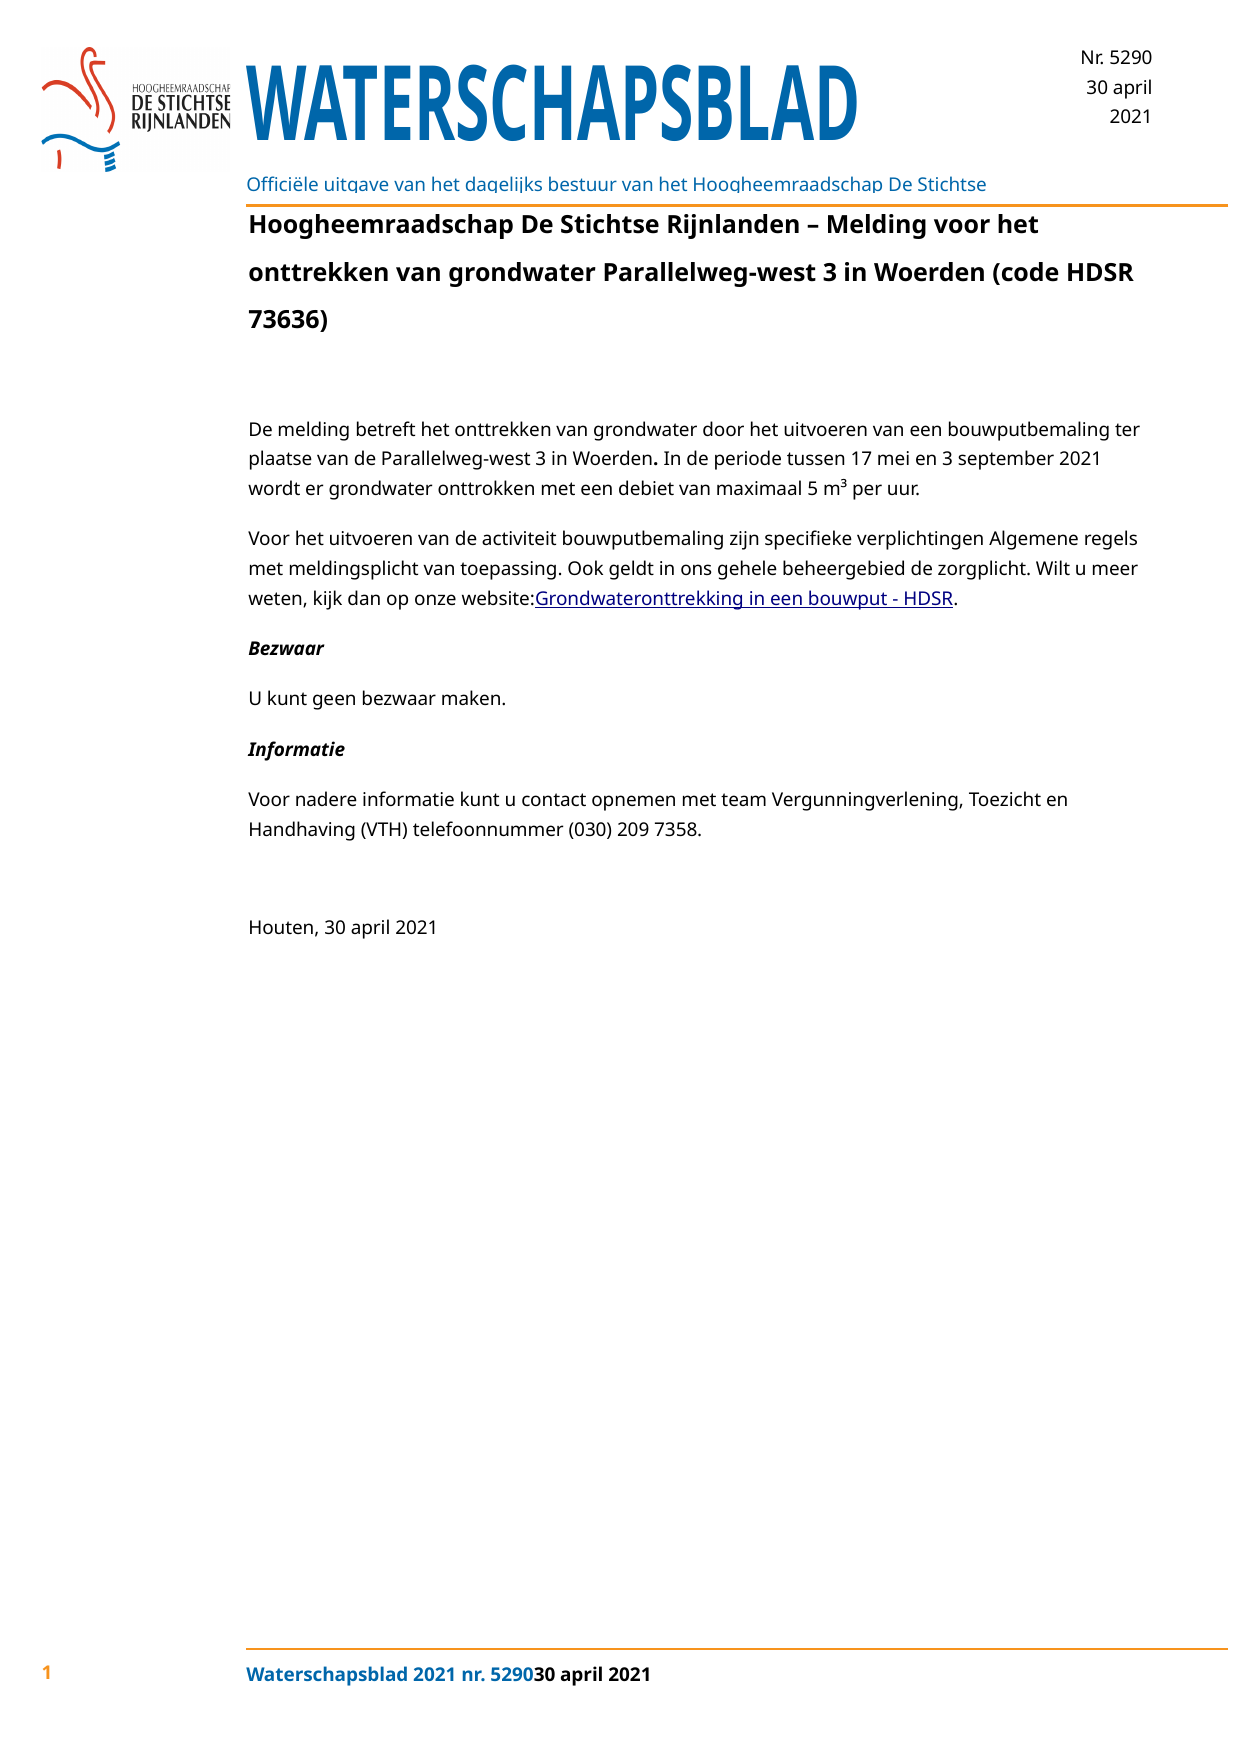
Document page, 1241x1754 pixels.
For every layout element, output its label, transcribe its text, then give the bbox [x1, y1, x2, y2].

picture [41, 47, 231, 172]
text U kunt geen bezwaar maken. [248, 686, 1152, 711]
text Hoogheemraadschap De Stichtse Rijnlanden – Melding voor het onttrekken van grondwater Parallelweg-west 3 in Woerden (code HDSR 73636) [248, 207, 1152, 336]
text Bezwaar [248, 635, 1152, 661]
text Voor het uitvoeren van de activiteit bouwputbemaling zijn specifieke verplichtingen Algemene regels met meldingsplicht van toepassing. Ook geldt in ons gehele beheergebied de zorgplicht. Wilt u meer weten, kijk dan op onze website:Grondwateronttrekking in een bouwput - HDSR. [248, 526, 1152, 610]
text Informatie [248, 736, 1152, 762]
text Voor nadere informatie kunt u contact opnemen met team Vergunningverlening, Toezicht en Handhaving (VTH) telefoonnummer (030) 209 7358. [248, 786, 1152, 842]
text Houten, 30 april 2021 [248, 914, 1152, 940]
text De melding betreft het onttrekken van grondwater door het uitvoeren van een bouwputbemaling ter plaatse van de Parallelweg-west 3 in Woerden. In de periode tussen 17 mei en 3 september 2021 wordt er grondwater onttrokken met een debiet van maximaal 5 m³ per uur. [248, 416, 1152, 501]
